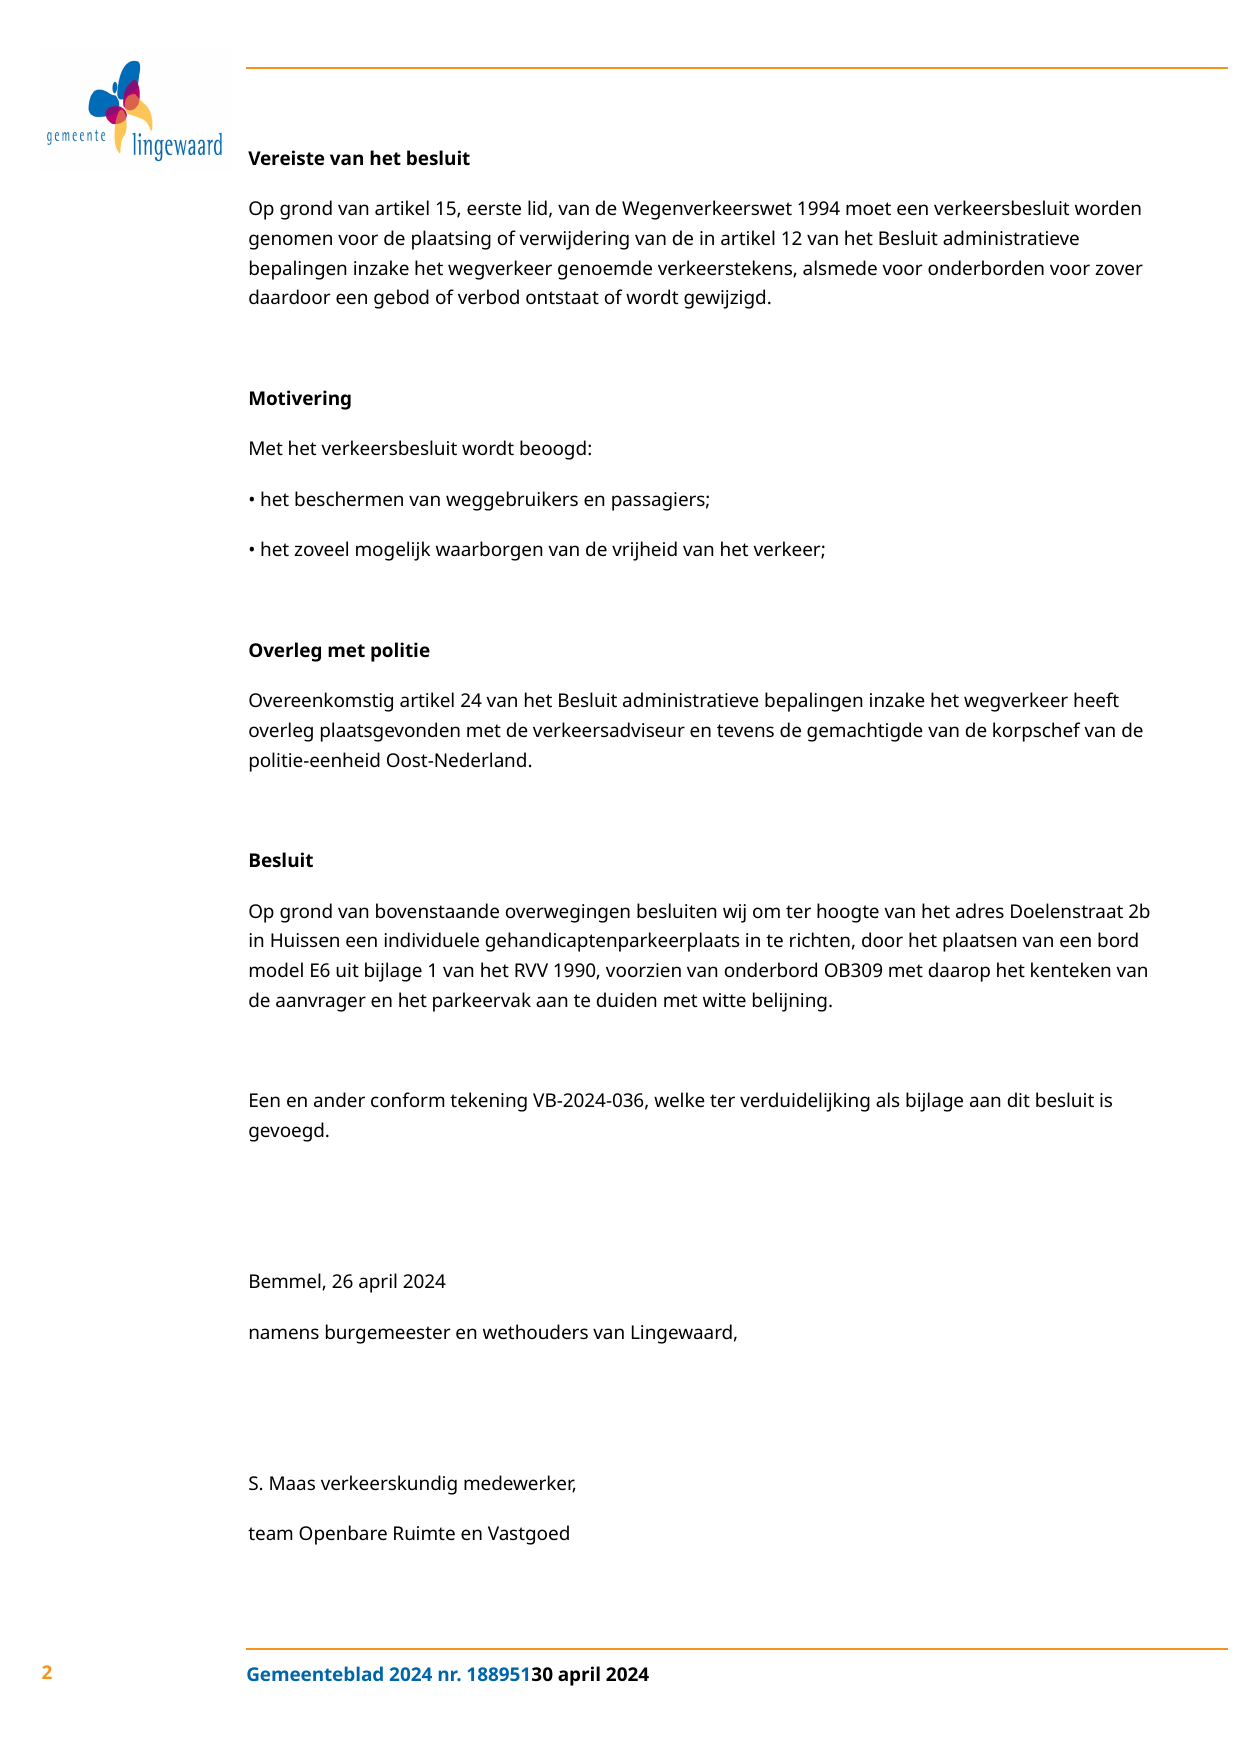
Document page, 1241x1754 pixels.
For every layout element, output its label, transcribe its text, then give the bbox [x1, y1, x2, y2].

text namens burgemeester en wethouders van Lingewaard, [248, 1319, 1152, 1345]
text Op grond van artikel 15, eerste lid, van de Wegenverkeerswet 1994 moet een verkeersbesluit worden genomen voor de plaatsing of verwijdering van de in artikel 12 van het Besluit administratieve bepalingen inzake het wegverkeer genoemde verkeerstekens, alsmede voor onderborden voor zover daardoor een gebod of verbod ontstaat of wordt gewijzigd. [248, 196, 1152, 310]
text Bemmel, 26 april 2024 [248, 1268, 1152, 1294]
text • het zoveel mogelijk waarborgen van de vrijheid van het verkeer; [248, 536, 1152, 562]
text Overleg met politie [248, 637, 1152, 663]
text • het beschermen van weggebruikers en passagiers; [248, 486, 1152, 512]
text team Openbare Ruimte en Vastgoed [248, 1521, 1152, 1546]
text Overeenkomstig artikel 24 van het Besluit administratieve bepalingen inzake het wegverkeer heeft overleg plaatsgevonden met de verkeersadviseur en tevens de gemachtigde van de korpschef van de politie-eenheid Oost-Nederland. [248, 688, 1152, 773]
text Met het verkeersbesluit wordt beoogd: [248, 436, 1152, 461]
text Een en ander conform tekening VB-2024-036, welke ter verduidelijking als bijlage aan dit besluit is gevoegd. [248, 1088, 1152, 1143]
text Op grond van bovenstaande overwegingen besluiten wij om ter hoogte van het adres Doelenstraat 2b in Huissen een individuele gehandicaptenparkeerplaats in te richten, door het plaatsen van een bord model E6 uit bijlage 1 van het RVV 1990, voorzien van onderbord OB309 met daarop het kenteken van de aanvrager en het parkeervak aan te duiden met witte belijning. [248, 898, 1152, 1013]
text Besluit [248, 848, 1152, 873]
picture [41, 47, 231, 172]
text Motivering [248, 385, 1152, 411]
text Vereiste van het besluit [248, 145, 1152, 171]
text S. Maas verkeerskundig medewerker, [248, 1470, 1152, 1496]
